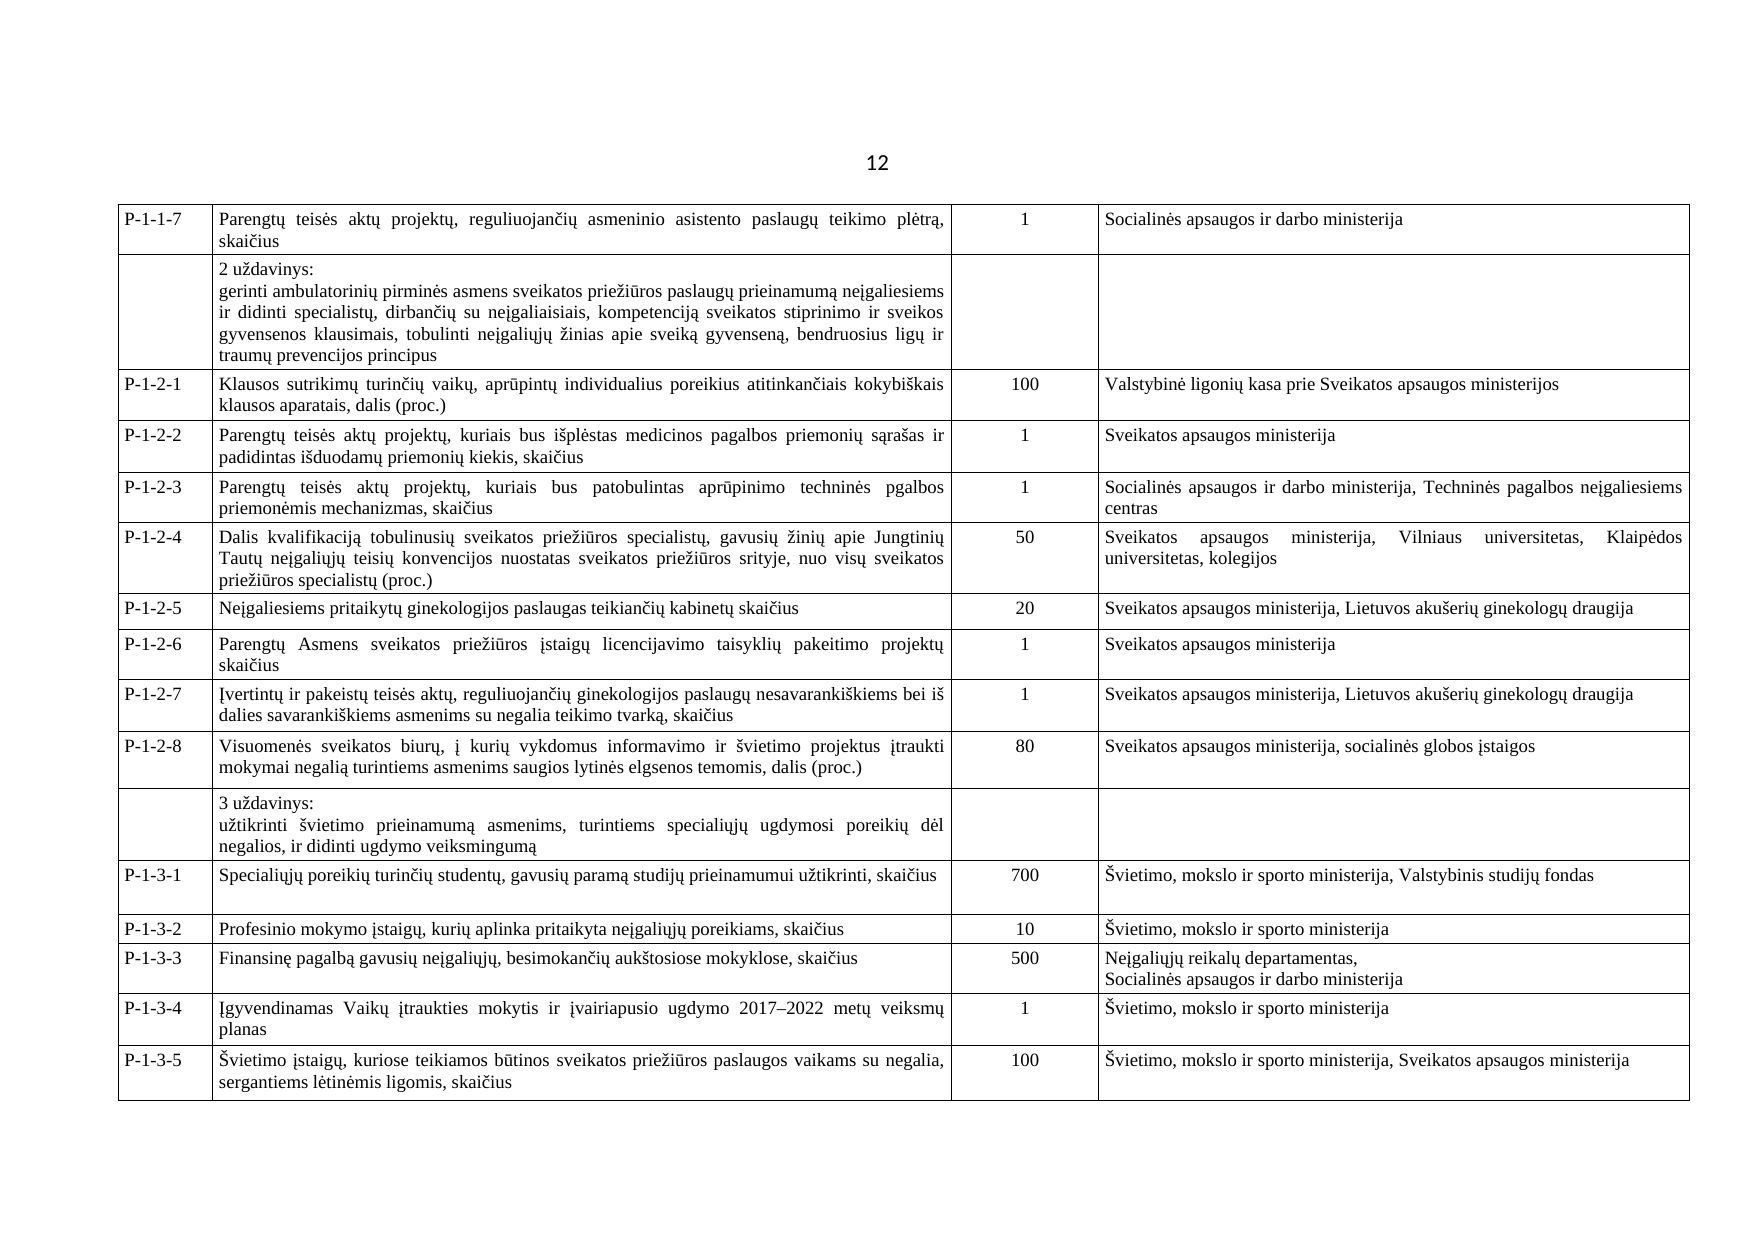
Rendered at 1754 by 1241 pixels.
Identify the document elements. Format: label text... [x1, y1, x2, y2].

table_cell Švietimo įstaigų, kuriose teikiamos būtinos sveikatos priežiūros paslaugos vaikams su negalia, sergantiems lėtinėmis ligomis, skaičius [213, 1046, 951, 1100]
table_cell 1 [952, 473, 1098, 522]
table_cell [1099, 789, 1689, 859]
table_cell P-1-3-4 [119, 994, 212, 1045]
table_cell 100 [952, 1046, 1098, 1100]
table_cell 3 uždavinys: užtikrinti švietimo prieinamumą asmenims, turintiems specialiųjų ugdymosi poreikių dėl negalios, ir didinti ugdymo veiksmingumą [213, 789, 951, 859]
table_cell P-1-1-7 [119, 205, 212, 254]
table_cell Švietimo, mokslo ir sporto ministerija [1099, 994, 1689, 1045]
table_cell Sveikatos apsaugos ministerija [1099, 630, 1689, 679]
table_cell Parengtų Asmens sveikatos priežiūros įstaigų licencijavimo taisyklių pakeitimo projektų skaičius [213, 630, 951, 679]
table_cell 1 [952, 421, 1098, 472]
table_cell Specialiųjų poreikių turinčių studentų, gavusių paramą studijų prieinamumui užtikrinti, skaičius [213, 861, 951, 914]
table_cell Valstybinė ligonių kasa prie Sveikatos apsaugos ministerijos [1099, 370, 1689, 420]
table_cell P-1-2-4 [119, 523, 212, 593]
table_cell 100 [952, 370, 1098, 420]
table_cell Profesinio mokymo įstaigų, kurių aplinka pritaikyta neįgaliųjų poreikiams, skaičius [213, 915, 951, 943]
table_cell Švietimo, mokslo ir sporto ministerija, Valstybinis studijų fondas [1099, 861, 1689, 914]
table_cell Įvertintų ir pakeistų teisės aktų, reguliuojančių ginekologijos paslaugų nesavarankiškiems bei iš dalies savarankiškiems asmenims su negalia teikimo tvarką, skaičius [213, 680, 951, 731]
table_cell Įgyvendinamas Vaikų įtraukties mokytis ir įvairiapusio ugdymo 2017–2022 metų veiksmų planas [213, 994, 951, 1045]
table_cell Sveikatos apsaugos ministerija [1099, 421, 1689, 472]
table_cell P-1-3-3 [119, 944, 212, 993]
table_cell Socialinės apsaugos ir darbo ministerija [1099, 205, 1689, 254]
table_cell 1 [952, 994, 1098, 1045]
table_cell P-1-3-5 [119, 1046, 212, 1100]
table_cell Sveikatos apsaugos ministerija, Vilniaus universitetas, Klaipėdos universitetas, kolegijos [1099, 523, 1689, 593]
table_cell Parengtų teisės aktų projektų, reguliuojančių asmeninio asistento paslaugų teikimo plėtrą, skaičius [213, 205, 951, 254]
table_cell Neįgaliesiems pritaikytų ginekologijos paslaugas teikiančių kabinetų skaičius [213, 594, 951, 629]
table_cell P-1-3-2 [119, 915, 212, 943]
table_cell 10 [952, 915, 1098, 943]
table_cell Visuomenės sveikatos biurų, į kurių vykdomus informavimo ir švietimo projektus įtraukti mokymai negalią turintiems asmenims saugios lytinės elgsenos temomis, dalis (proc.) [213, 732, 951, 788]
table_cell Finansinę pagalbą gavusių neįgaliųjų, besimokančių aukštosiose mokyklose, skaičius [213, 944, 951, 993]
table_cell Sveikatos apsaugos ministerija, Lietuvos akušerių ginekologų draugija [1099, 680, 1689, 731]
table_cell 1 [952, 205, 1098, 254]
table_cell P-1-2-8 [119, 732, 212, 788]
table_cell Parengtų teisės aktų projektų, kuriais bus patobulintas aprūpinimo techninės pgalbos priemonėmis mechanizmas, skaičius [213, 473, 951, 522]
table_cell 700 [952, 861, 1098, 914]
table_cell [952, 789, 1098, 859]
table_cell 20 [952, 594, 1098, 629]
table_cell 500 [952, 944, 1098, 993]
table_cell [952, 255, 1098, 369]
table_cell Švietimo, mokslo ir sporto ministerija [1099, 915, 1689, 943]
table_cell 1 [952, 630, 1098, 679]
table_cell P-1-2-5 [119, 594, 212, 629]
table_cell Socialinės apsaugos ir darbo ministerija, Techninės pagalbos neįgaliesiems centras [1099, 473, 1689, 522]
table_cell P-1-2-3 [119, 473, 212, 522]
table_cell Neįgaliųjų reikalų departamentas, Socialinės apsaugos ir darbo ministerija [1099, 944, 1689, 993]
table_cell [1099, 255, 1689, 369]
table_cell Švietimo, mokslo ir sporto ministerija, Sveikatos apsaugos ministerija [1099, 1046, 1689, 1100]
table_cell Dalis kvalifikaciją tobulinusių sveikatos priežiūros specialistų, gavusių žinių apie Jungtinių Tautų neįgaliųjų teisių konvencijos nuostatas sveikatos priežiūros srityje, nuo visų sveikatos priežiūros specialistų (proc.) [213, 523, 951, 593]
table_cell 80 [952, 732, 1098, 788]
table_cell P-1-3-1 [119, 861, 212, 914]
table_cell [119, 255, 212, 369]
table_cell [119, 789, 212, 859]
table_cell Sveikatos apsaugos ministerija, socialinės globos įstaigos [1099, 732, 1689, 788]
table_cell P-1-2-1 [119, 370, 212, 420]
table_cell 2 uždavinys: gerinti ambulatorinių pirminės asmens sveikatos priežiūros paslaugų prieinamumą neįgaliesiems ir didinti specialistų, dirbančių su neįgaliaisiais, kompetenciją sveikatos stiprinimo ir sveikos gyvensenos klausimais, tobulinti neįgaliųjų žinias apie sveiką gyvenseną, bendruosius ligų ir traumų prevencijos principus [213, 255, 951, 369]
table_cell Klausos sutrikimų turinčių vaikų, aprūpintų individualius poreikius atitinkančiais kokybiškais klausos aparatais, dalis (proc.) [213, 370, 951, 420]
table_cell P-1-2-2 [119, 421, 212, 472]
table_cell Sveikatos apsaugos ministerija, Lietuvos akušerių ginekologų draugija [1099, 594, 1689, 629]
table_cell P-1-2-6 [119, 630, 212, 679]
table_cell Parengtų teisės aktų projektų, kuriais bus išplėstas medicinos pagalbos priemonių sąrašas ir padidintas išduodamų priemonių kiekis, skaičius [213, 421, 951, 472]
table_cell 1 [952, 680, 1098, 731]
table_cell 50 [952, 523, 1098, 593]
table_cell P-1-2-7 [119, 680, 212, 731]
